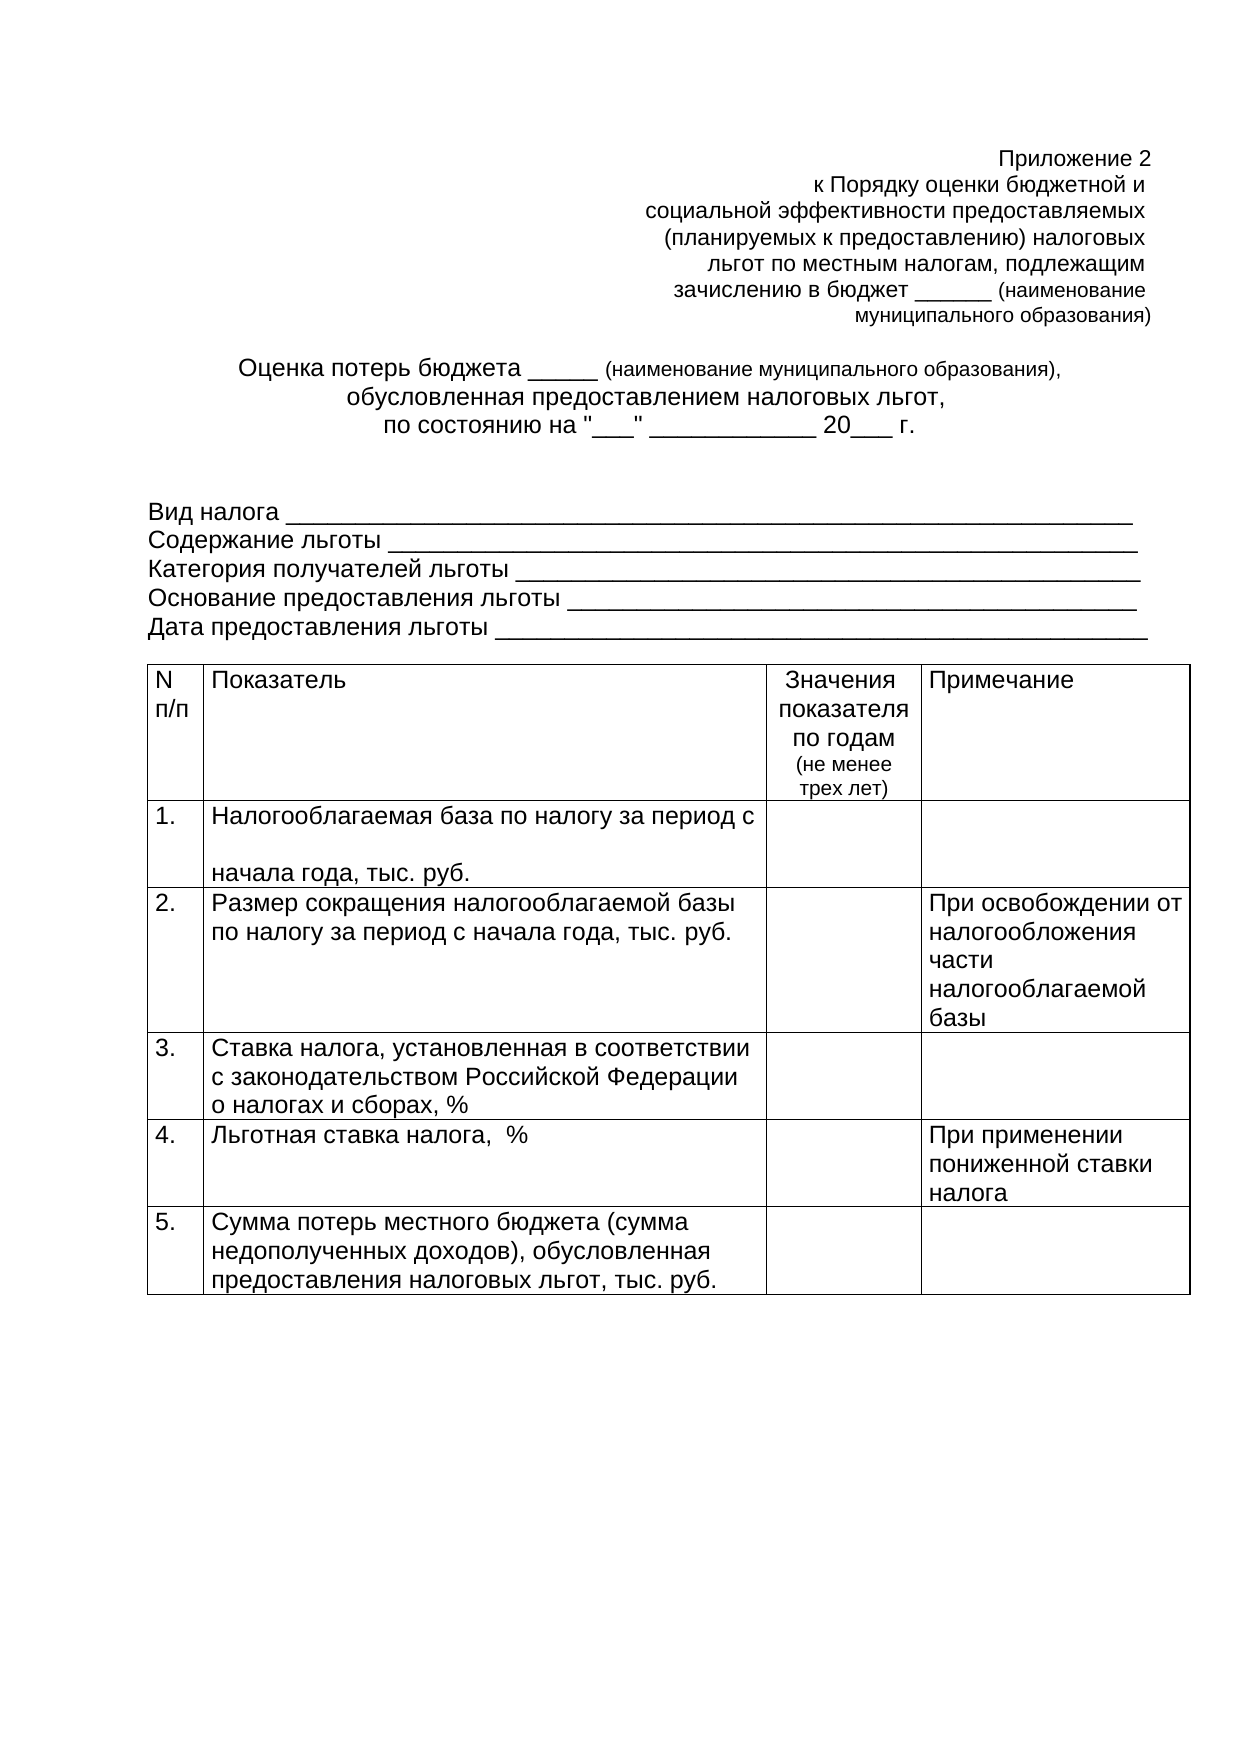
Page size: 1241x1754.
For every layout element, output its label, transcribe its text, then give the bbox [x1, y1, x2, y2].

text Оценка потерь бюджета _____ (наименование муниципального образования), обусловленная предоставлением налоговых льгот, [148, 353, 1152, 410]
table_header Примечание [922, 665, 1189, 799]
text зачислению в бюджет ______ (наименование [148, 276, 1152, 303]
text по состоянию на "___" ____________ 20___ г. [148, 410, 1152, 439]
table_cell Ставка налога, установленная в соответствии с законодательством Российской Федерации о налогах и сборах, % [204, 1033, 766, 1119]
text (планируемых к предоставлению) налоговых [148, 223, 1152, 250]
table_cell 4. [148, 1120, 203, 1206]
table_cell При применении пониженной ставки налога [922, 1120, 1189, 1206]
table_cell Льготная ставка налога, % [204, 1120, 766, 1206]
table_header Показатель [204, 665, 766, 799]
table_cell [922, 1033, 1189, 1119]
table_cell 3. [148, 1033, 203, 1119]
table_header Значения показателя по годам (не менее трех лет) [767, 665, 921, 799]
text Вид налога _____________________________________________________________ [148, 497, 1152, 525]
table_cell [767, 1207, 921, 1293]
table_cell 1. [148, 801, 203, 887]
text к Порядку оценки бюджетной и [148, 171, 1152, 197]
text муниципального образования) [148, 303, 1152, 327]
text Содержание льготы ______________________________________________________ [148, 525, 1152, 554]
table_cell [922, 1207, 1189, 1293]
table_cell [767, 1033, 921, 1119]
text Категория получателей льготы _____________________________________________ [148, 554, 1152, 583]
table_cell 5. [148, 1207, 203, 1293]
text Приложение 2 [148, 144, 1152, 171]
table_header N п/п [148, 665, 203, 799]
table_cell [767, 1120, 921, 1206]
table_cell Размер сокращения налогооблагаемой базы по налогу за период с начала года, тыс. руб. [204, 888, 766, 1032]
table_cell [767, 888, 921, 1032]
text социальной эффективности предоставляемых [148, 197, 1152, 223]
text Основание предоставления льготы _________________________________________ [148, 583, 1152, 612]
table_cell Сумма потерь местного бюджета (сумма недополученных доходов), обусловленная предоставления налоговых льгот, тыс. руб. [204, 1207, 766, 1293]
text Дата предоставления льготы _______________________________________________ [148, 612, 1152, 640]
table_cell При освобождении от налогообложения части налогооблагаемой базы [922, 888, 1189, 1032]
table_cell [922, 801, 1189, 887]
text льгот по местным налогам, подлежащим [148, 250, 1152, 276]
table_cell [767, 801, 921, 887]
table_cell Налогооблагаемая база по налогу за период с начала года, тыс. руб. [204, 801, 766, 887]
table_cell 2. [148, 888, 203, 1032]
